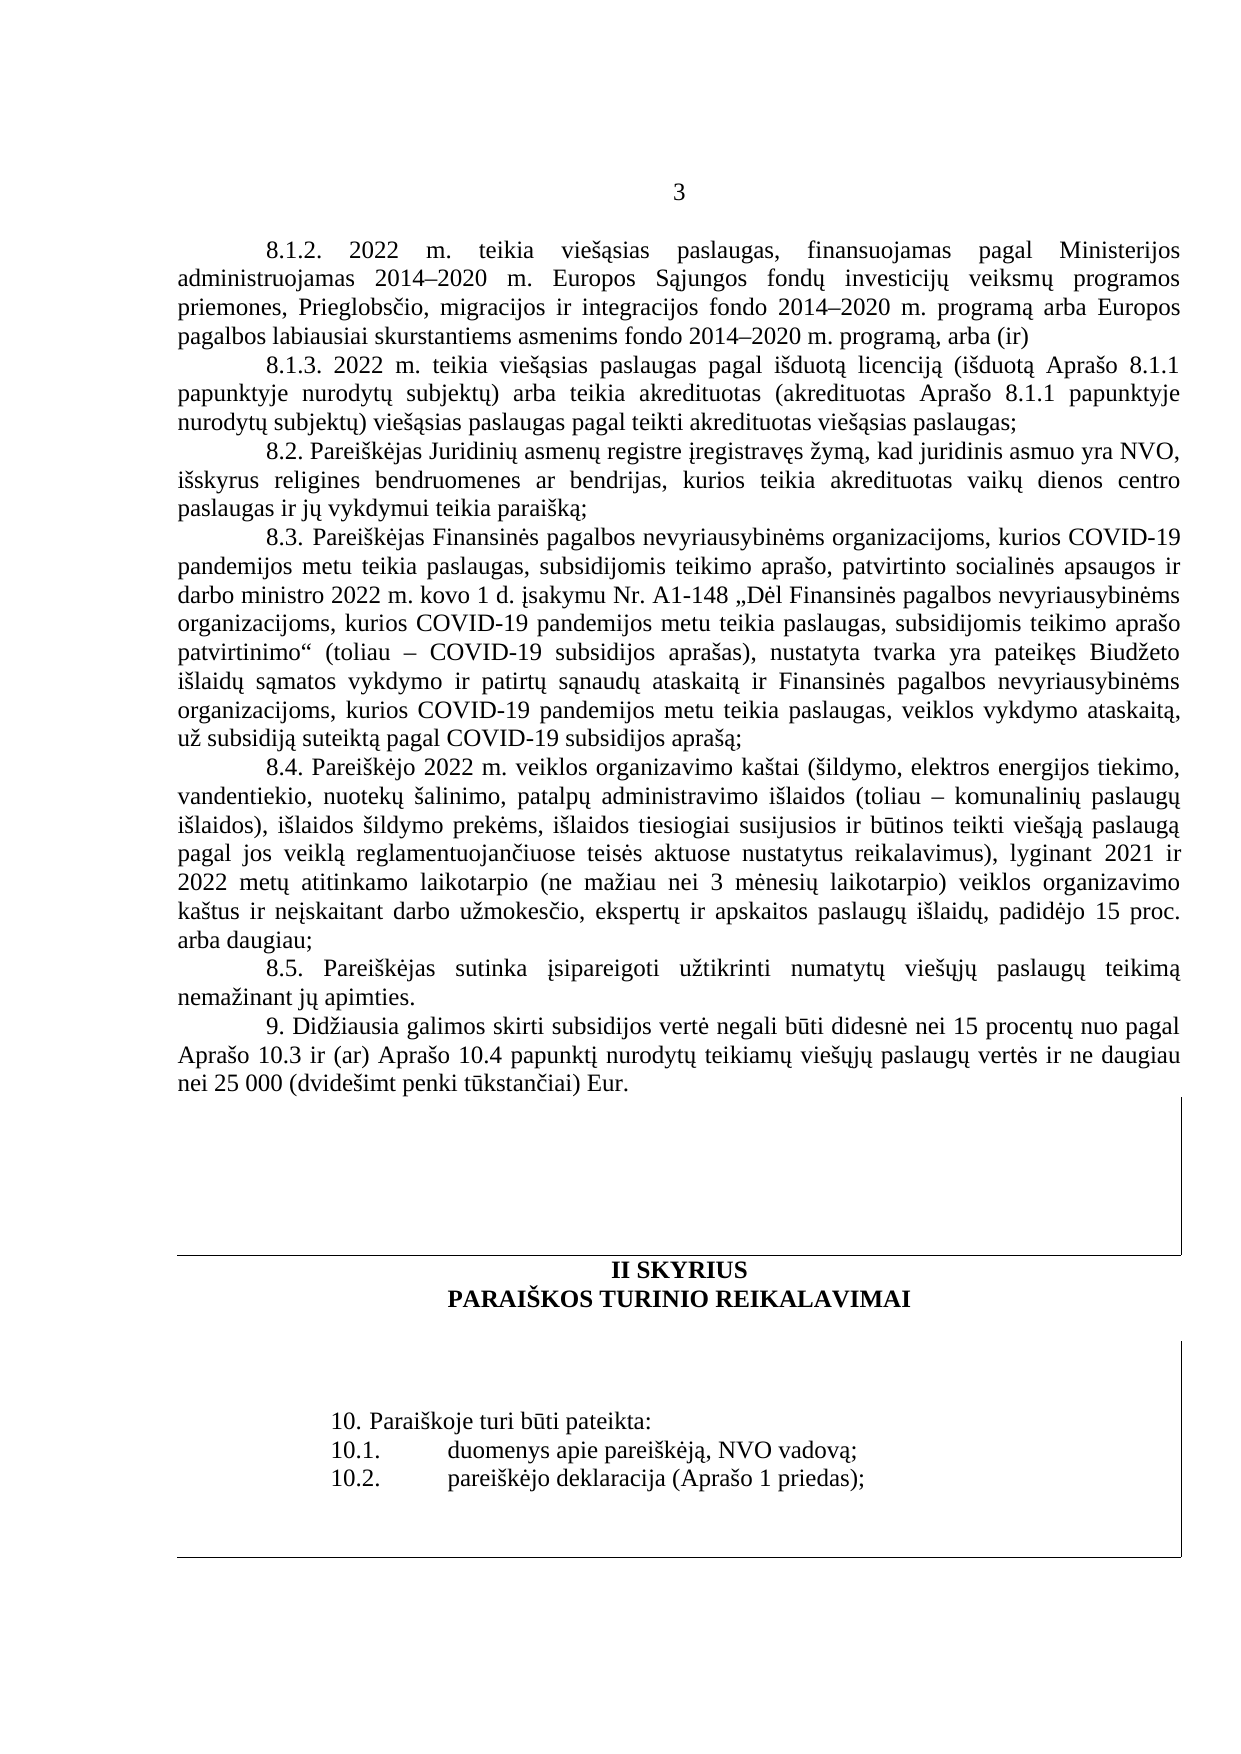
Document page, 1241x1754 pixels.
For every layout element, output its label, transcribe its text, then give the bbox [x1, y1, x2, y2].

text 8.5. Pareiškėjas sutinka įsipareigoti užtikrinti numatytų viešųjų paslaugų teikimą nemažinant jų apimties. [177, 953, 1181, 1011]
text II SKYRIUS [177, 1255, 1181, 1284]
text PARAIŠKOS TURINIO REIKALAVIMAI [177, 1284, 1181, 1313]
text 8.1.3. 2022 m. teikia viešąsias paslaugas pagal išduotą licenciją (išduotą Aprašo 8.1.1 papunktyje nurodytų subjektų) arba teikia akredituotas (akredituotas Aprašo 8.1.1 papunktyje nurodytų subjektų) viešąsias paslaugas pagal teikti akredituotas viešąsias paslaugas; [177, 350, 1181, 436]
text 8.1.2. 2022 m. teikia viešąsias paslaugas, finansuojamas pagal Ministerijos administruojamas 2014–2020 m. Europos Sąjungos fondų investicijų veiksmų programos priemones, Prieglobsčio, migracijos ir integracijos fondo 2014–2020 m. programą arba Europos pagalbos labiausiai skurstantiems asmenims fondo 2014–2020 m. programą, arba (ir) [177, 235, 1181, 350]
text 9. Didžiausia galimos skirti subsidijos vertė negali būti didesnė nei 15 procentų nuo pagal Aprašo 10.3 ir (ar) Aprašo 10.4 papunktį nurodytų teikiamų viešųjų paslaugų vertės ir ne daugiau nei 25 000 (dvidešimt penki tūkstančiai) Eur. [177, 1011, 1181, 1097]
text 10. Paraiškoje turi būti pateikta: [177, 1341, 1181, 1435]
text 8.3. Pareiškėjas Finansinės pagalbos nevyriausybinėms organizacijoms, kurios COVID-19 pandemijos metu teikia paslaugas, subsidijomis teikimo aprašo, patvirtinto socialinės apsaugos ir darbo ministro 2022 m. kovo 1 d. įsakymu Nr. A1-148 „Dėl Finansinės pagalbos nevyriausybinėms organizacijoms, kurios COVID-19 pandemijos metu teikia paslaugas, subsidijomis teikimo aprašo patvirtinimo“ (toliau – COVID-19 subsidijos aprašas), nustatyta tvarka yra pateikęs Biudžeto išlaidų sąmatos vykdymo ir patirtų sąnaudų ataskaitą ir Finansinės pagalbos nevyriausybinėms organizacijoms, kurios COVID-19 pandemijos metu teikia paslaugas, veiklos vykdymo ataskaitą, už subsidiją suteiktą pagal COVID-19 subsidijos aprašą; [177, 522, 1181, 752]
text 8.4. Pareiškėjo 2022 m. veiklos organizavimo kaštai (šildymo, elektros energijos tiekimo, vandentiekio, nuotekų šalinimo, patalpų administravimo išlaidos (toliau – komunalinių paslaugų išlaidos), išlaidos šildymo prekėms, išlaidos tiesiogiai susijusios ir būtinos teikti viešąją paslaugą pagal jos veiklą reglamentuojančiuose teisės aktuose nustatytus reikalavimus), lyginant 2021 ir 2022 metų atitinkamo laikotarpio (ne mažiau nei 3 mėnesių laikotarpio) veiklos organizavimo kaštus ir neįskaitant darbo užmokesčio, ekspertų ir apskaitos paslaugų išlaidų, padidėjo 15 proc. arba daugiau; [177, 752, 1181, 953]
text 8.2. Pareiškėjas Juridinių asmenų registre įregistravęs žymą, kad juridinis asmuo yra NVO, išskyrus religines bendruomenes ar bendrijas, kurios teikia akredituotas vaikų dienos centro paslaugas ir jų vykdymui teikia paraišką; [177, 436, 1181, 522]
text 10.1. duomenys apie pareiškėją, NVO vadovą; [177, 1435, 1181, 1463]
text 10.2. pareiškėjo deklaracija (Aprašo 1 priedas); [177, 1463, 1181, 1557]
